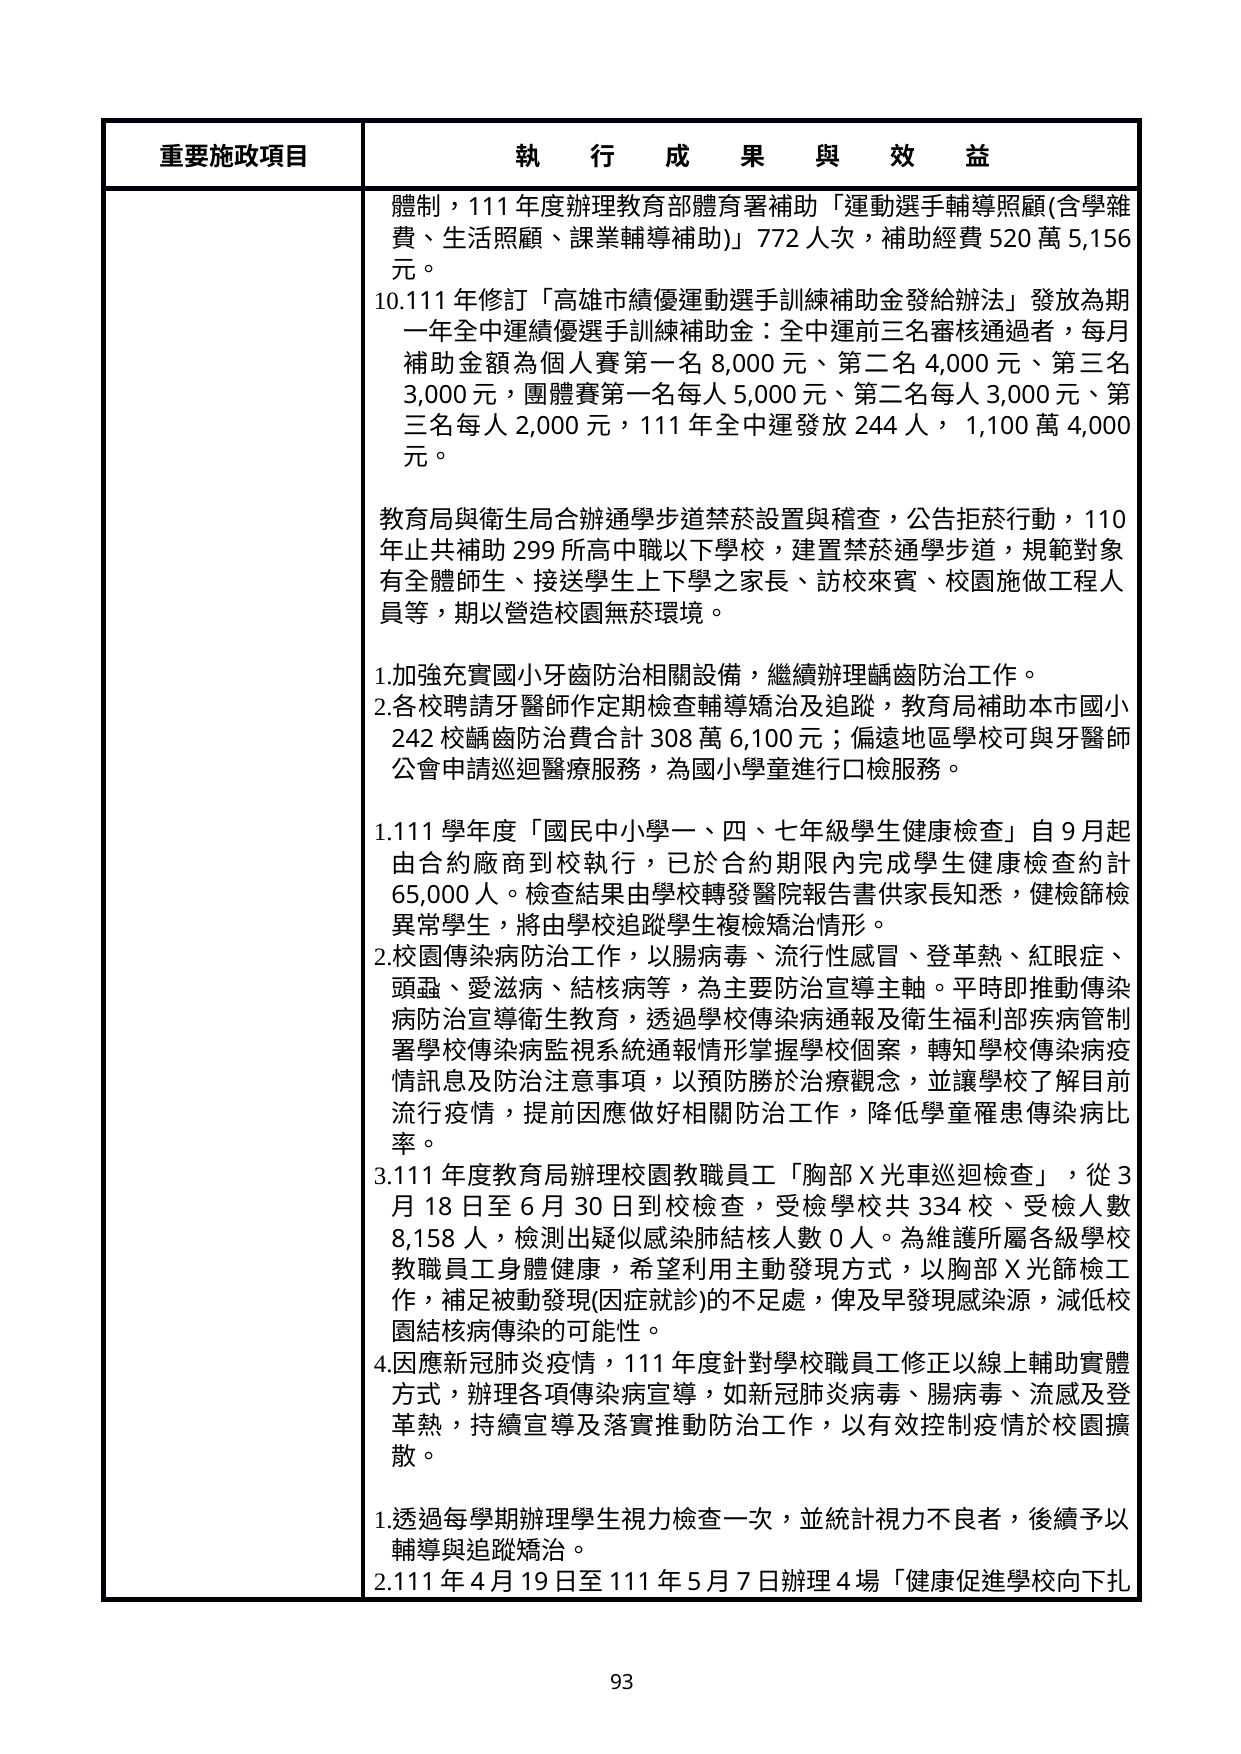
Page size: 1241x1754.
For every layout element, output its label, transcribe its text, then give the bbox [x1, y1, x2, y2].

table_cell 體制，111年度辦理教育部體育署補助「運動選手輔導照顧(含學雜費、生活照顧、課業輔導補助)」772人次，補助經費520萬5,156元。 10.111年修訂「高雄市績優運動選手訓練補助金發給辦法」發放為期一年全中運績優選手訓練補助金：全中運前三名審核通過者，每月補助金額為個人賽第一名8,000元、第二名4,000元、第三名3,000元，團體賽第一名每人5,000元、第二名每人3,000元、第三名每人2,000元，111年全中運發放244人， 1,100萬4,000元。 教育局與衛生局合辦通學步道禁菸設置與稽查，公告拒菸行動，110年止共補助299所高中職以下學校，建置禁菸通學步道，規範對象有全體師生、接送學生上下學之家長、訪校來賓、校園施做工程人員等，期以營造校園無菸環境。 1.加強充實國小牙齒防治相關設備，繼續辦理齲齒防治工作。 2.各校聘請牙醫師作定期檢查輔導矯治及追蹤，教育局補助本市國小242校齲齒防治費合計308萬6,100元；偏遠地區學校可與牙醫師公會申請巡迴醫療服務，為國小學童進行口檢服務。 1.111學年度「國民中小學一、四、七年級學生健康檢查」自9月起由合約廠商到校執行，已於合約期限內完成學生健康檢查約計65,000人。檢查結果由學校轉發醫院報告書供家長知悉，健檢篩檢異常學生，將由學校追蹤學生複檢矯治情形。 2.校園傳染病防治工作，以腸病毒、流行性感冒、登革熱、紅眼症、頭蝨、愛滋病、結核病等，為主要防治宣導主軸。平時即推動傳染病防治宣導衛生教育，透過學校傳染病通報及衛生福利部疾病管制署學校傳染病監視系統通報情形掌握學校個案，轉知學校傳染病疫情訊息及防治注意事項，以預防勝於治療觀念，並讓學校了解目前流行疫情，提前因應做好相關防治工作，降低學童罹患傳染病比率。 3.111年度教育局辦理校園教職員工「胸部X光車巡迴檢查」，從3月18日至6月30日到校檢查，受檢學校共334校、受檢人數8,158 人，檢測出疑似感染肺結核人數0人。為維護所屬各級學校教職員工身體健康，希望利用主動發現方式，以胸部Ｘ光篩檢工作，補足被動發現(因症就診)的不足處，俾及早發現感染源，減低校園結核病傳染的可能性。 4.因應新冠肺炎疫情，111年度針對學校職員工修正以線上輔助實體方式，辦理各項傳染病宣導，如新冠肺炎病毒、腸病毒、流感及登革熱，持續宣導及落實推動防治工作，以有效控制疫情於校園擴散。 1.透過每學期辦理學生視力檢查一次，並統計視力不良者，後續予以輔導與追蹤矯治。 2.111年4月19日至111年5月7日辦理4場「健康促進學校向下扎 [365, 191, 1137, 1597]
table_cell [106, 191, 361, 1597]
table_header 執 行 成 果 與 效 益 [365, 123, 1137, 186]
table_header 重要施政項目 [106, 123, 361, 186]
